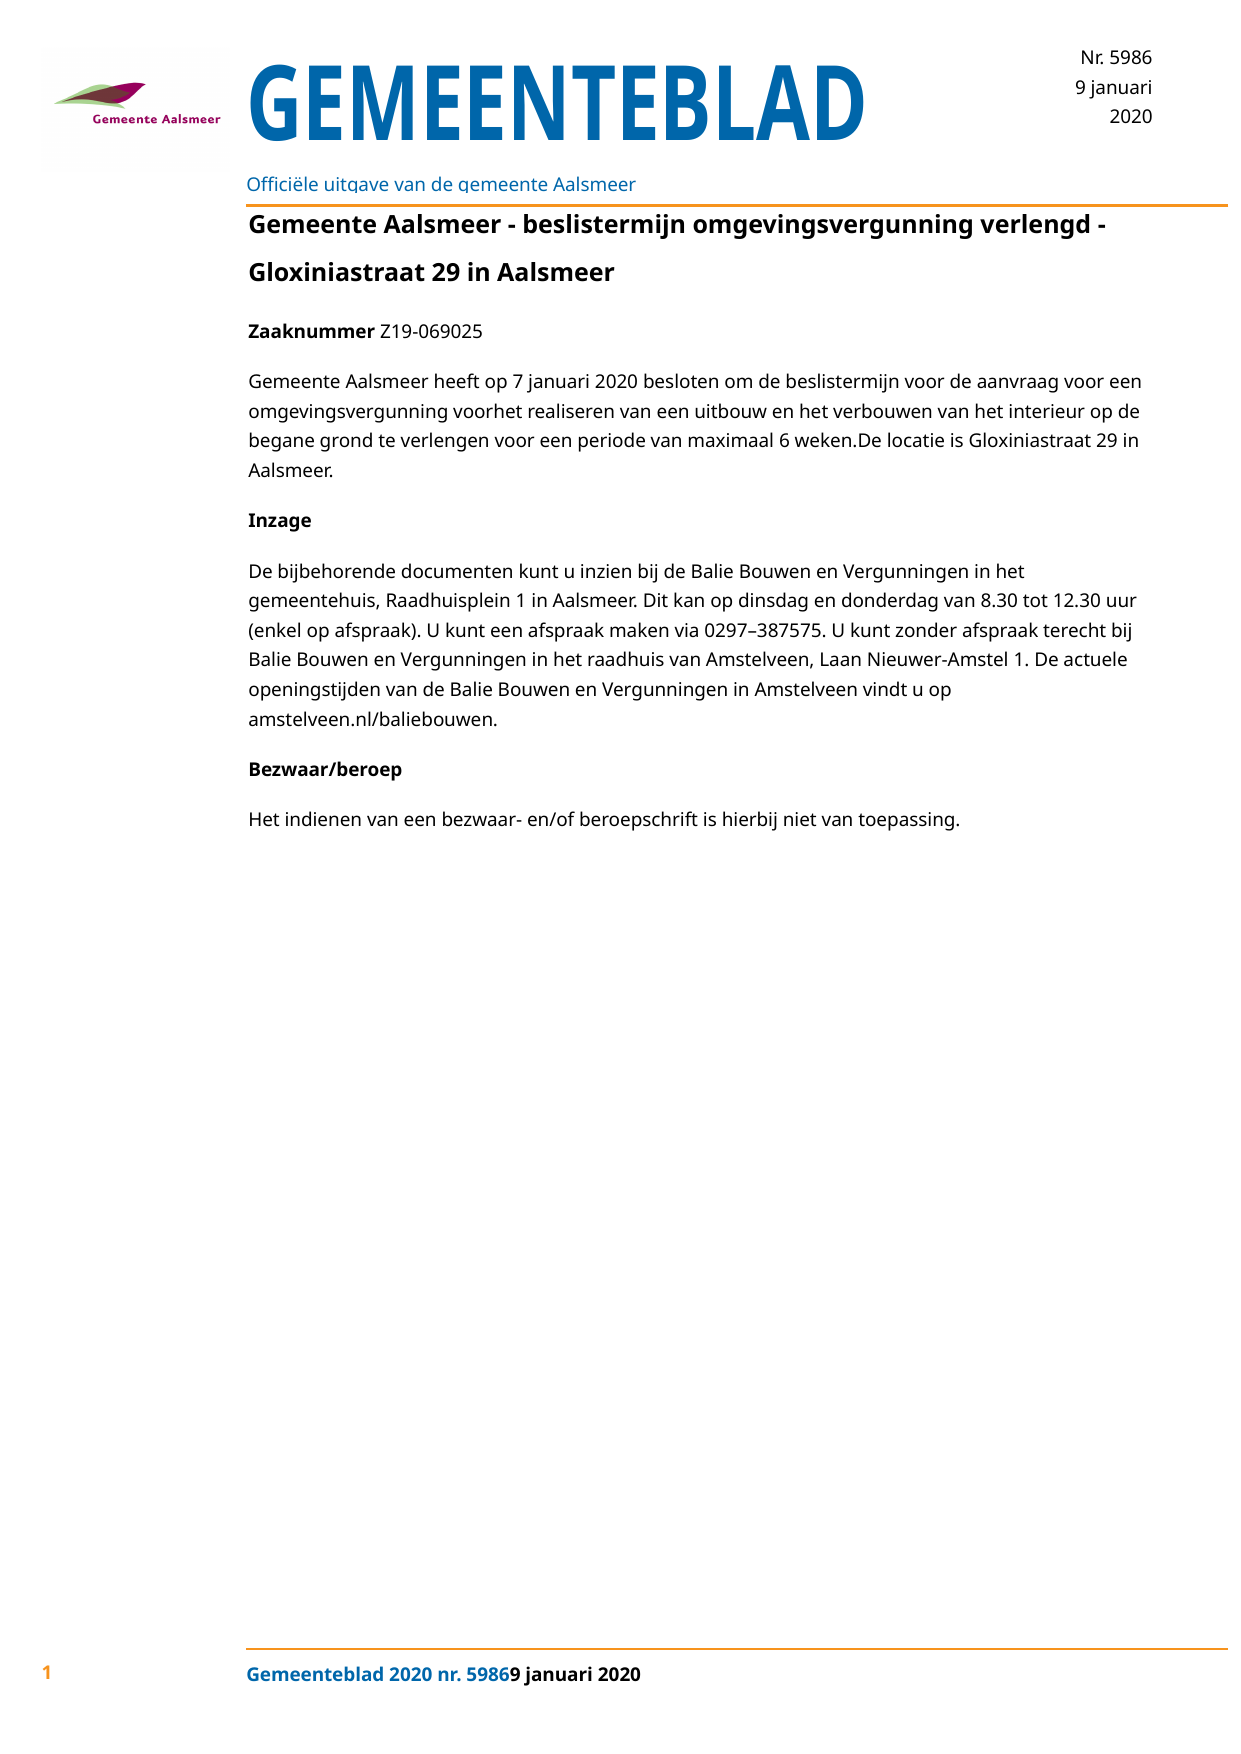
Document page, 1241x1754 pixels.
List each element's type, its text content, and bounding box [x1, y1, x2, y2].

text Bezwaar/beroep [248, 756, 1152, 782]
text Gemeente Aalsmeer heeft op 7 januari 2020 besloten om de beslistermijn voor de aanvraag voor een omgevingsvergunning voorhet realiseren van een uitbouw en het verbouwen van het interieur op de begane grond te verlengen voor een periode van maximaal 6 weken.De locatie is Gloxiniastraat 29 in Aalsmeer. [248, 368, 1152, 483]
picture [41, 47, 231, 172]
text Inzage [248, 507, 1152, 533]
text De bijbehorende documenten kunt u inzien bij de Balie Bouwen en Vergunningen in het gemeentehuis, Raadhuisplein 1 in Aalsmeer. Dit kan op dinsdag en donderdag van 8.30 tot 12.30 uur (enkel op afspraak). U kunt een afspraak maken via 0297–387575. U kunt zonder afspraak terecht bij Balie Bouwen en Vergunningen in het raadhuis van Amstelveen, Laan Nieuwer-Amstel 1. De actuele openingstijden van de Balie Bouwen en Vergunningen in Amstelveen vindt u op amstelveen.nl/baliebouwen. [248, 558, 1152, 732]
text Gemeente Aalsmeer - beslistermijn omgevingsvergunning verlengd - Gloxiniastraat 29 in Aalsmeer [248, 207, 1152, 288]
text Het indienen van een bezwaar- en/of beroepschrift is hierbij niet van toepassing. [248, 807, 1152, 832]
text Zaaknummer Z19-069025 [248, 318, 1152, 344]
